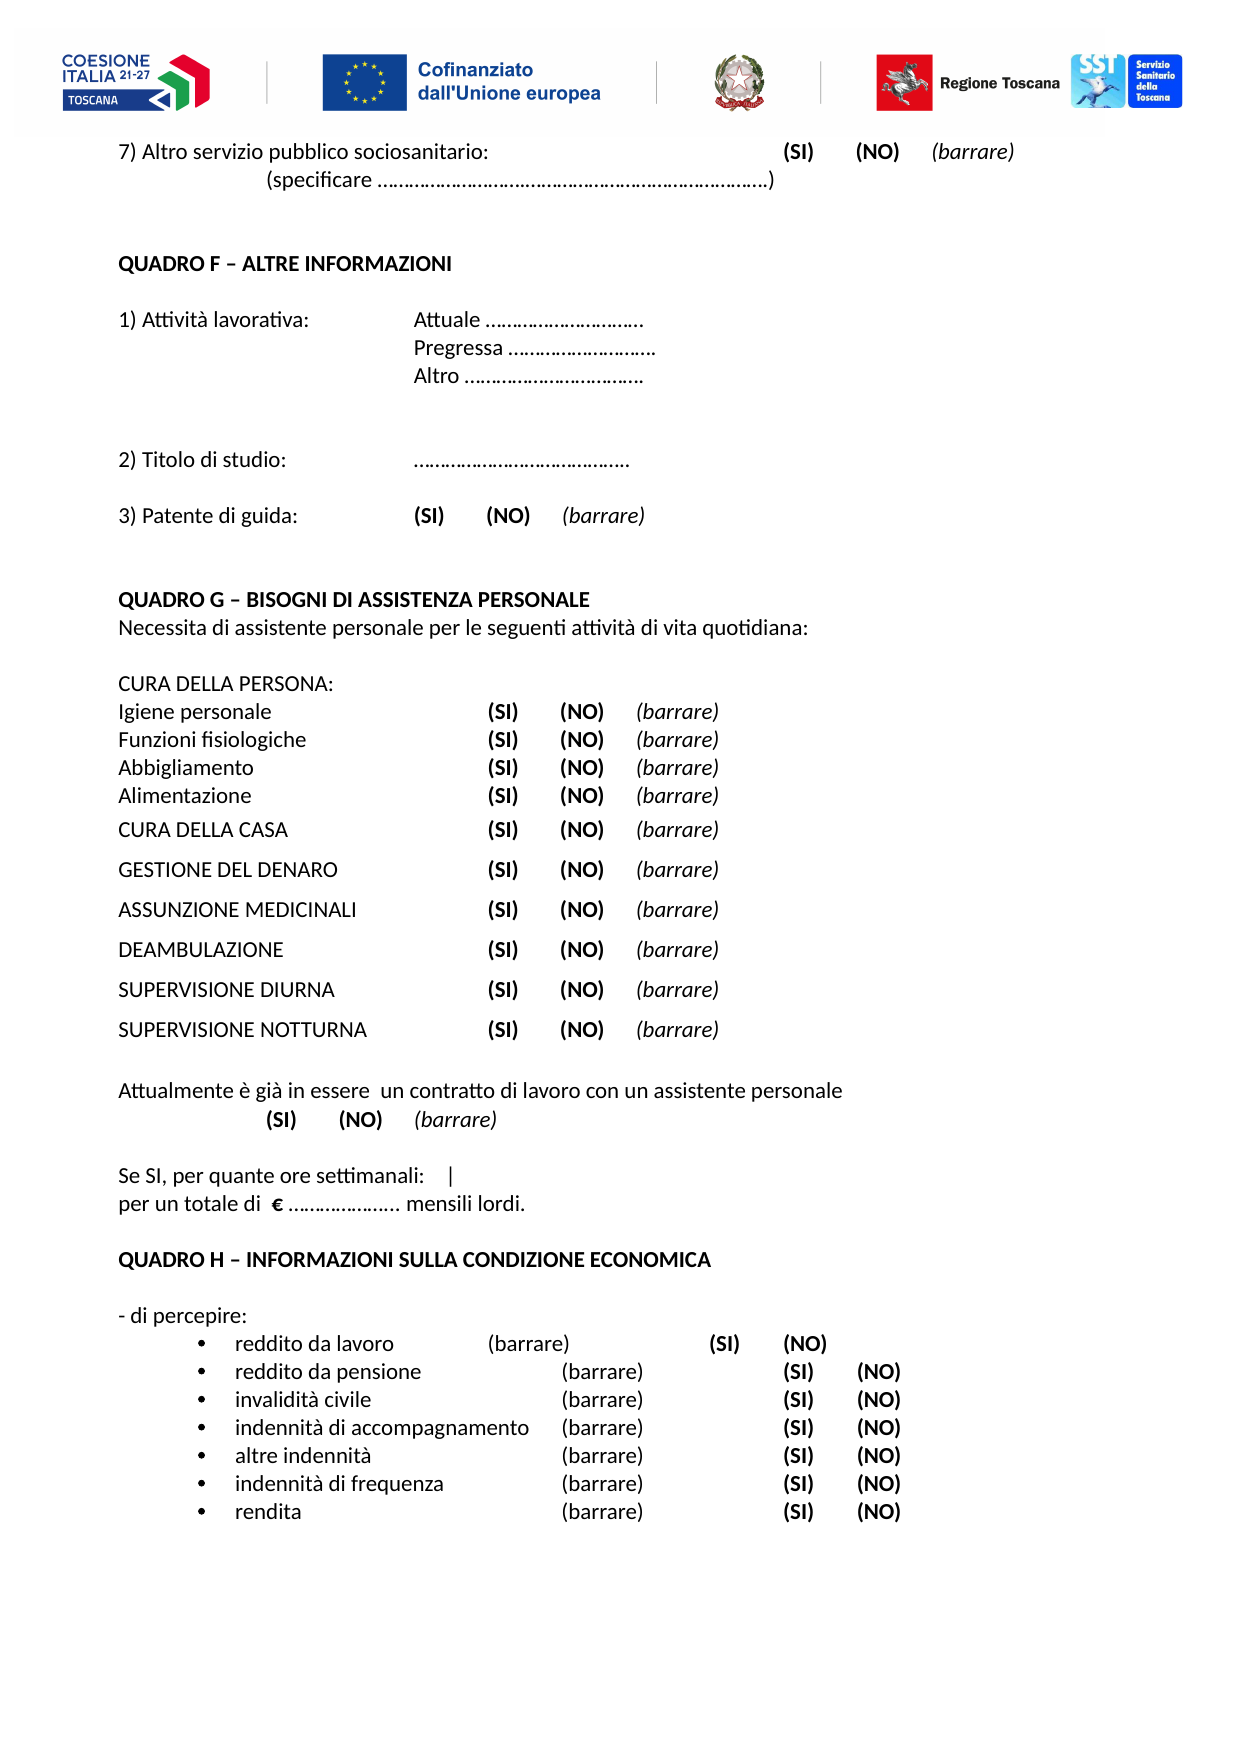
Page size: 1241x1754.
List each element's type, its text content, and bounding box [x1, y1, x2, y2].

text QUADRO F – ALTRE INFORMAZIONI [118, 249, 1122, 277]
text 3) Patente di guida: (SI) (NO) (barrare) [118, 501, 1122, 529]
text Attualmente è già in essere un contratto di lavoro con un assistente personale [118, 1077, 1122, 1105]
list (specificare ……………………….……………………………………….) [193, 165, 1122, 193]
text 2) Titolo di studio: ………………………………….. [118, 445, 1122, 473]
text CURA DELLA PERSONA: [118, 669, 1122, 697]
text 7) Altro servizio pubblico sociosanitario: (SI) (NO) (barrare) [118, 118, 1122, 165]
text ASSUNZIONE MEDICINALI (SI) (NO) (barrare) [118, 895, 1122, 923]
text QUADRO G – BISOGNI DI ASSISTENZA PERSONALE [118, 585, 1122, 613]
list invalidità civile (barrare) (SI) (NO) [197, 1385, 1122, 1413]
text Pregressa ………………………. [118, 333, 1122, 361]
text (SI) (NO) (barrare) [192, 1105, 1122, 1133]
list altre indennità (barrare) (SI) (NO) [197, 1441, 1122, 1469]
text SUPERVISIONE DIURNA (SI) (NO) (barrare) [118, 975, 1122, 1003]
list indennità di accompagnamento (barrare) (SI) (NO) [197, 1413, 1122, 1441]
picture [14, 28, 1183, 137]
list rendita (barrare) (SI) (NO) [197, 1497, 1122, 1525]
text CURA DELLA CASA (SI) (NO) (barrare) [118, 815, 1122, 843]
text - di percepire: [118, 1301, 1122, 1329]
text Abbigliamento (SI) (NO) (barrare) [118, 753, 1122, 781]
text GESTIONE DEL DENARO (SI) (NO) (barrare) [118, 855, 1122, 883]
text DEAMBULAZIONE (SI) (NO) (barrare) [118, 935, 1122, 963]
text per un totale di € ………………... mensili lordi. [118, 1189, 1122, 1217]
text SUPERVISIONE NOTTURNA (SI) (NO) (barrare) [118, 1015, 1122, 1043]
list indennità di frequenza (barrare) (SI) (NO) [197, 1469, 1122, 1497]
text Alimentazione (SI) (NO) (barrare) [118, 781, 1122, 809]
text QUADRO H – INFORMAZIONI SULLA CONDIZIONE ECONOMICA [118, 1245, 1122, 1273]
text Igiene personale (SI) (NO) (barrare) [118, 697, 1122, 725]
list reddito da pensione (barrare) (SI) (NO) [197, 1357, 1122, 1385]
text Altro ……………………………. [118, 361, 1122, 389]
text Funzioni fisiologiche (SI) (NO) (barrare) [118, 725, 1122, 753]
list reddito da lavoro (barrare) (SI) (NO) [197, 1329, 1122, 1357]
text Necessita di assistente personale per le seguenti attività di vita quotidiana: [118, 613, 1122, 641]
text 1) Attività lavorativa: Attuale ………………………… [118, 305, 1122, 333]
text Se SI, per quante ore settimanali: | [118, 1161, 1122, 1189]
